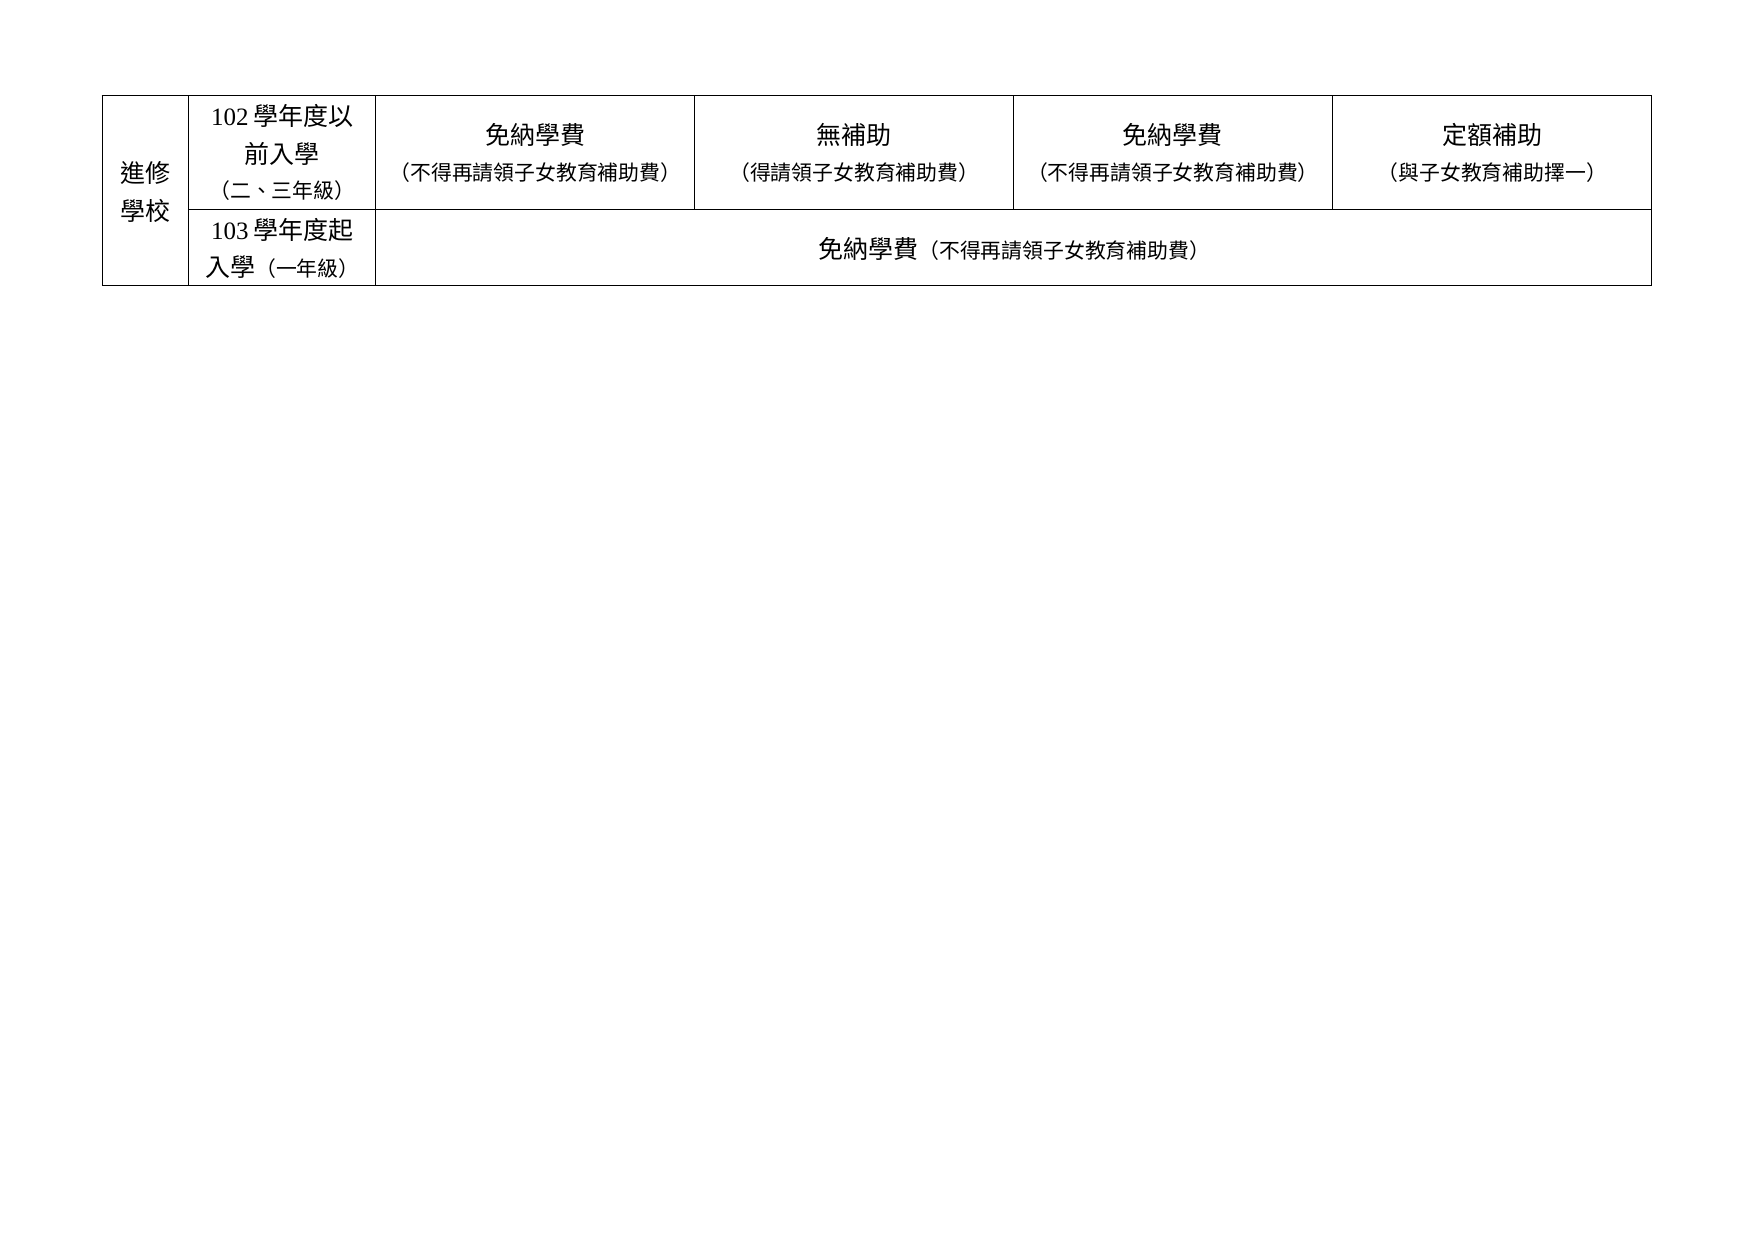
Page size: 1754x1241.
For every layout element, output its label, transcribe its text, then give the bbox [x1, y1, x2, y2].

table_cell 102學年度以前入學 （二、三年級） [189, 96, 375, 209]
table_cell 定額補助 （與子女教育補助擇一） [1333, 96, 1651, 209]
table_cell 103學年度起入學（一年級） [189, 210, 375, 285]
table_cell 免納學費 （不得再請領子女教育補助費） [376, 96, 694, 209]
table_cell 無補助 （得請領子女教育補助費） [695, 96, 1013, 209]
table_cell 免納學費 （不得再請領子女教育補助費） [1014, 96, 1332, 209]
table_cell 進修學校 [103, 96, 188, 285]
table_cell 免納學費（不得再請領子女教育補助費） [376, 210, 1651, 285]
